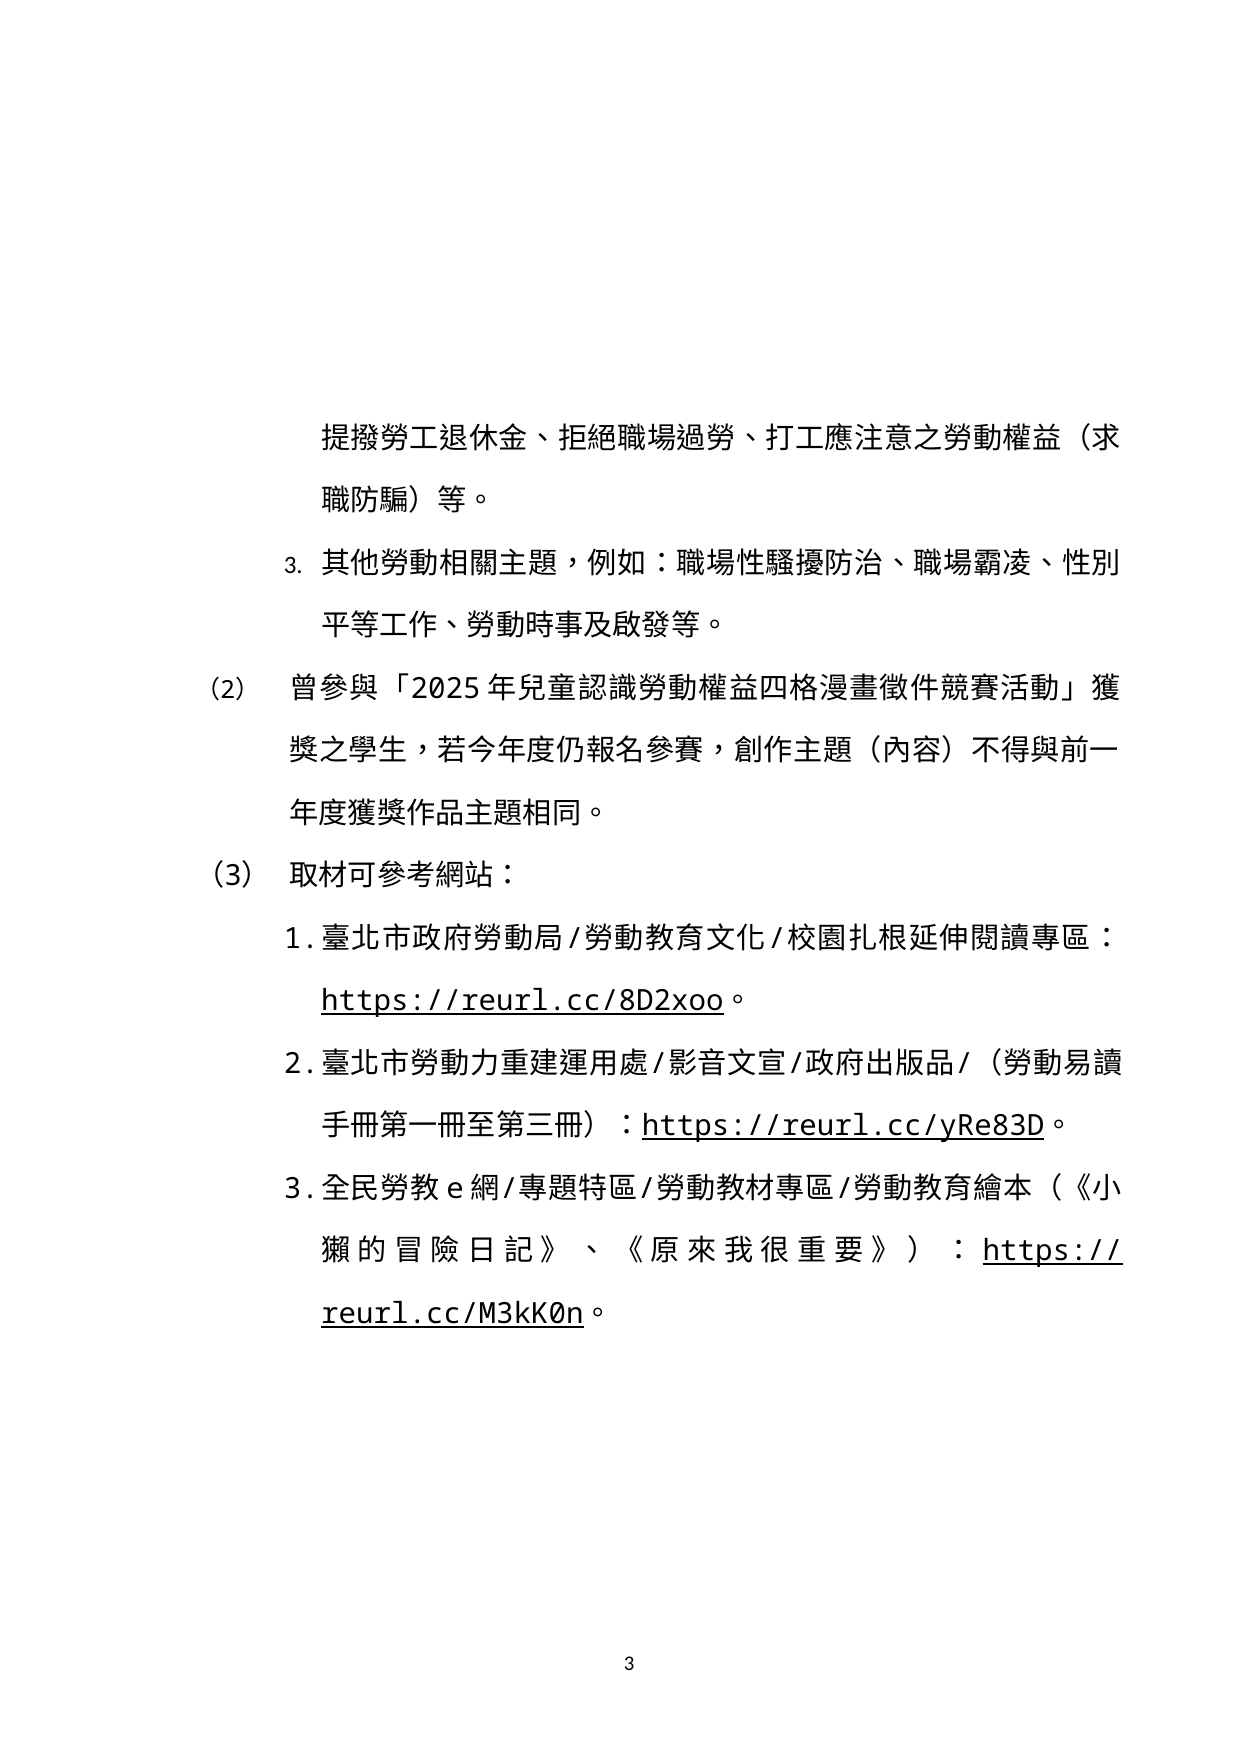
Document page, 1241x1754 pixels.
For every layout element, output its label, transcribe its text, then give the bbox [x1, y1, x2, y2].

list 其他勞動相關主題，例如：職場性騷擾防治、職場霸凌、性別平等工作、勞動時事及啟發等。 [283, 519, 1122, 644]
list 提撥勞工退休金、拒絕職場過勞、打工應注意之勞動權益（求職防騙）等。 [283, 394, 1122, 519]
list 全民勞教e網/專題特區/勞動教材專區/勞動教育繪本（《小獺的冒險日記》、《原來我很重要》）：https://reurl.cc/M3kK0n。 [283, 1144, 1122, 1331]
list 取材可參考網站： [195, 831, 1122, 894]
list 臺北市勞動力重建運用處/影音文宣/政府出版品/（勞動易讀手冊第一冊至第三冊）：https://reurl.cc/yRe83D。 [283, 1019, 1122, 1144]
list 臺北市政府勞動局/勞動教育文化/校園扎根延伸閱讀專區：https://reurl.cc/8D2xoo。 [283, 894, 1122, 1019]
list 曾參與「2025年兒童認識勞動權益四格漫畫徵件競賽活動」獲獎之學生，若今年度仍報名參賽，創作主題（內容）不得與前一年度獲獎作品主題相同。 [195, 644, 1122, 831]
